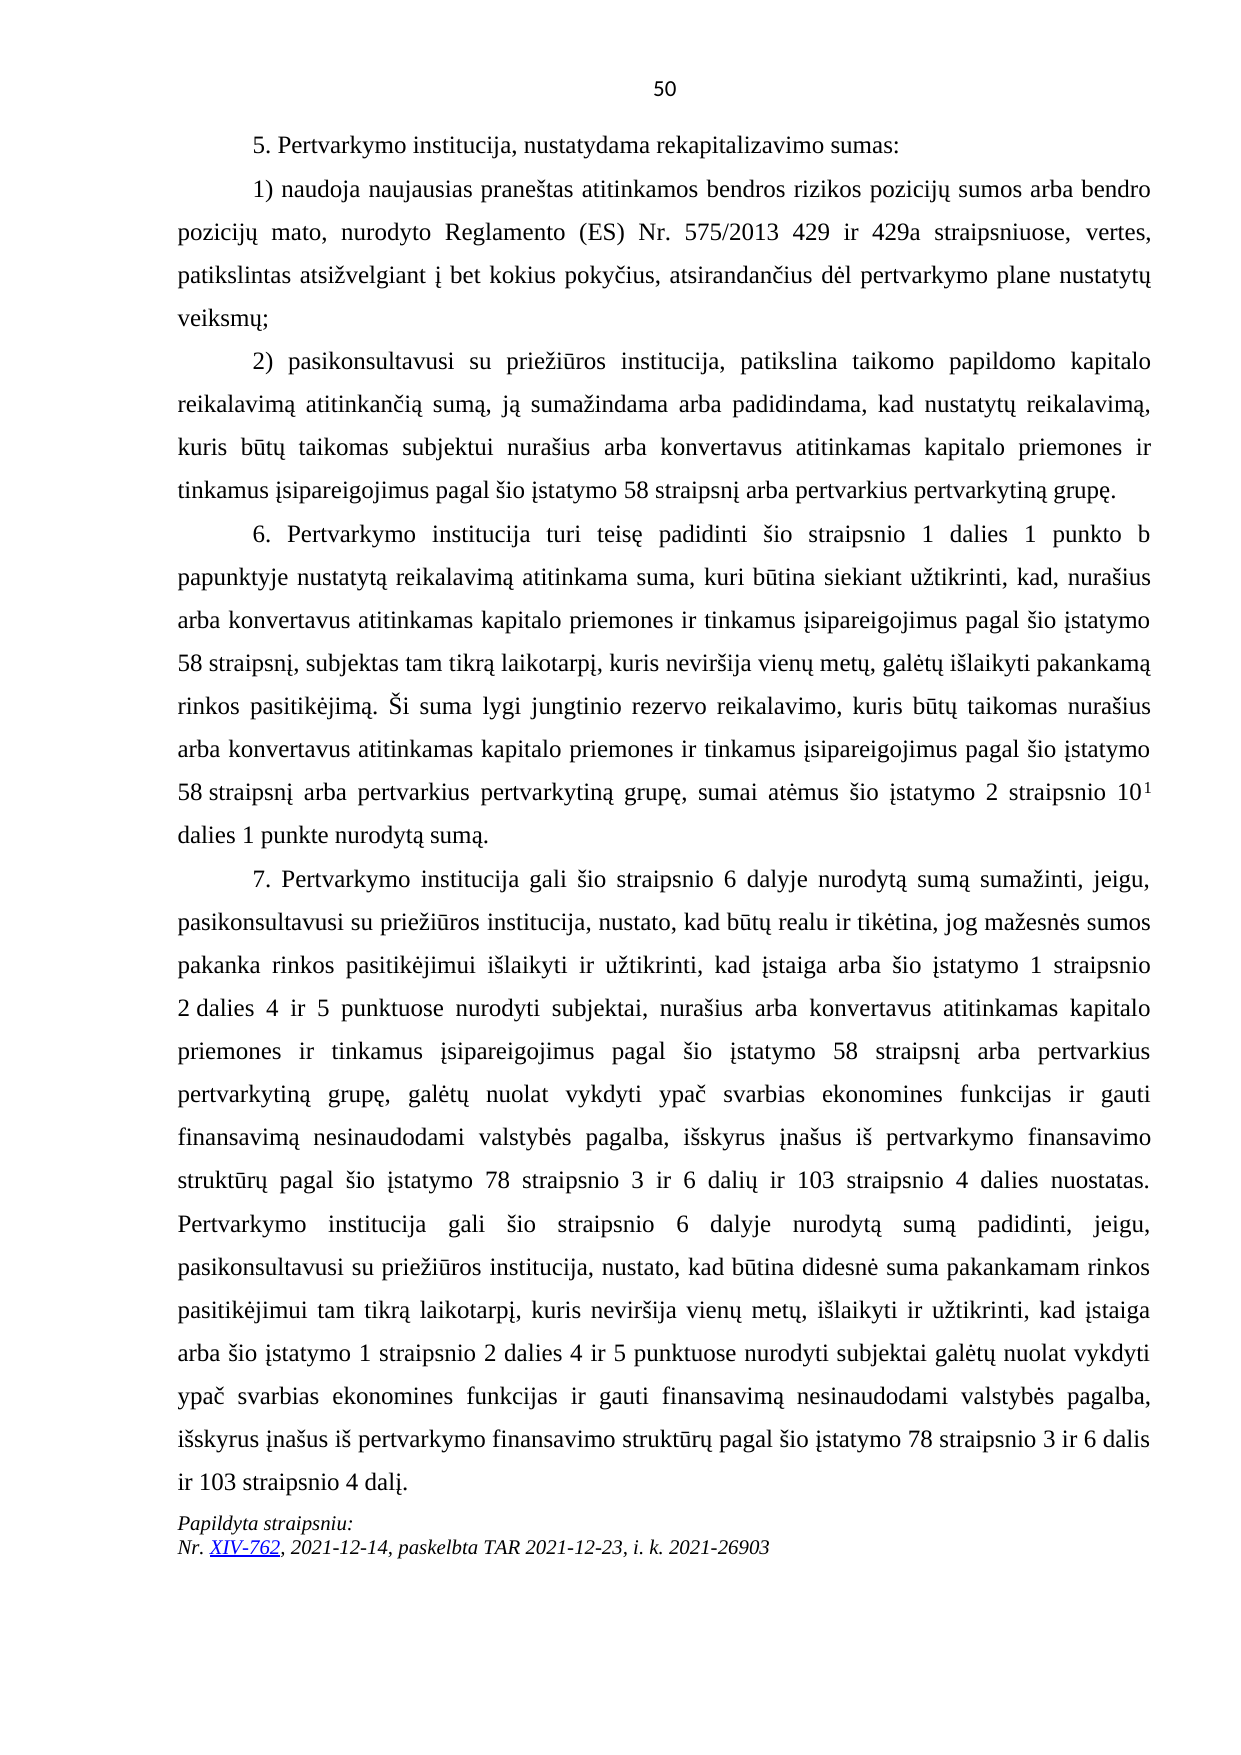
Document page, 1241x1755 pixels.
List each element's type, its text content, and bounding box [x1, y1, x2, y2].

text 5. Pertvarkymo institucija, nustatydama rekapitalizavimo sumas: [177, 131, 1152, 159]
text 7. Pertvarkymo institucija gali šio straipsnio 6 dalyje nurodytą sumą sumažinti, jeigu, pasikonsultavusi su priežiūros institucija, nustato, kad būtų realu ir tikėtina, jog mažesnės sumos pakanka rinkos pasitikėjimui išlaikyti ir užtikrinti, kad įstaiga arba šio įstatymo 1 straipsnio 2 dalies 4 ir 5 punktuose nurodyti subjektai, nurašius arba konvertavus atitinkamas kapitalo priemones ir tinkamus įsipareigojimus pagal šio įstatymo 58 straipsnį arba pertvarkius pertvarkytiną grupę, galėtų nuolat vykdyti ypač svarbias ekonomines funkcijas ir gauti finansavimą nesinaudodami valstybės pagalba, išskyrus įnašus iš pertvarkymo finansavimo struktūrų pagal šio įstatymo 78 straipsnio 3 ir 6 dalių ir 103 straipsnio 4 dalies nuostatas. Pertvarkymo institucija gali šio straipsnio 6 dalyje nurodytą sumą padidinti, jeigu, pasikonsultavusi su priežiūros institucija, nustato, kad būtina didesnė suma pakankamam rinkos pasitikėjimui tam tikrą laikotarpį, kuris neviršija vienų metų, išlaikyti ir užtikrinti, kad įstaiga arba šio įstatymo 1 straipsnio 2 dalies 4 ir 5 punktuose nurodyti subjektai galėtų nuolat vykdyti ypač svarbias ekonomines funkcijas ir gauti finansavimą nesinaudodami valstybės pagalba, išskyrus įnašus iš pertvarkymo finansavimo struktūrų pagal šio įstatymo 78 straipsnio 3 ir 6 dalis ir 103 straipsnio 4 dalį. [177, 864, 1152, 1496]
text 1) naudoja naujausias praneštas atitinkamos bendros rizikos pozicijų sumos arba bendro pozicijų mato, nurodyto Reglamento (ES) Nr. 575/2013 429 ir 429a straipsniuose, vertes, patikslintas atsižvelgiant į bet kokius pokyčius, atsirandančius dėl pertvarkymo plane nustatytų veiksmų; [177, 174, 1152, 332]
text 2) pasikonsultavusi su priežiūros institucija, patikslina taikomo papildomo kapitalo reikalavimą atitinkančią sumą, ją sumažindama arba padidindama, kad nustatytų reikalavimą, kuris būtų taikomas subjektui nurašius arba konvertavus atitinkamas kapitalo priemones ir tinkamus įsipareigojimus pagal šio įstatymo 58 straipsnį arba pertvarkius pertvarkytiną grupę. [177, 346, 1152, 504]
text Nr. XIV-762, 2021-12-14, paskelbta TAR 2021-12-23, i. k. 2021-26903 [177, 1535, 1152, 1559]
text Papildyta straipsniu: [177, 1511, 1152, 1535]
text 6. Pertvarkymo institucija turi teisę padidinti šio straipsnio 1 dalies 1 punkto b papunktyje nustatytą reikalavimą atitinkama suma, kuri būtina siekiant užtikrinti, kad, nurašius arba konvertavus atitinkamas kapitalo priemones ir tinkamus įsipareigojimus pagal šio įstatymo 58 straipsnį, subjektas tam tikrą laikotarpį, kuris neviršija vienų metų, galėtų išlaikyti pakankamą rinkos pasitikėjimą. Ši suma lygi jungtinio rezervo reikalavimo, kuris būtų taikomas nurašius arba konvertavus atitinkamas kapitalo priemones ir tinkamus įsipareigojimus pagal šio įstatymo 58 straipsnį arba pertvarkius pertvarkytiną grupę, sumai atėmus šio įstatymo 2 straipsnio 101 dalies 1 punkte nurodytą sumą. [177, 519, 1152, 849]
